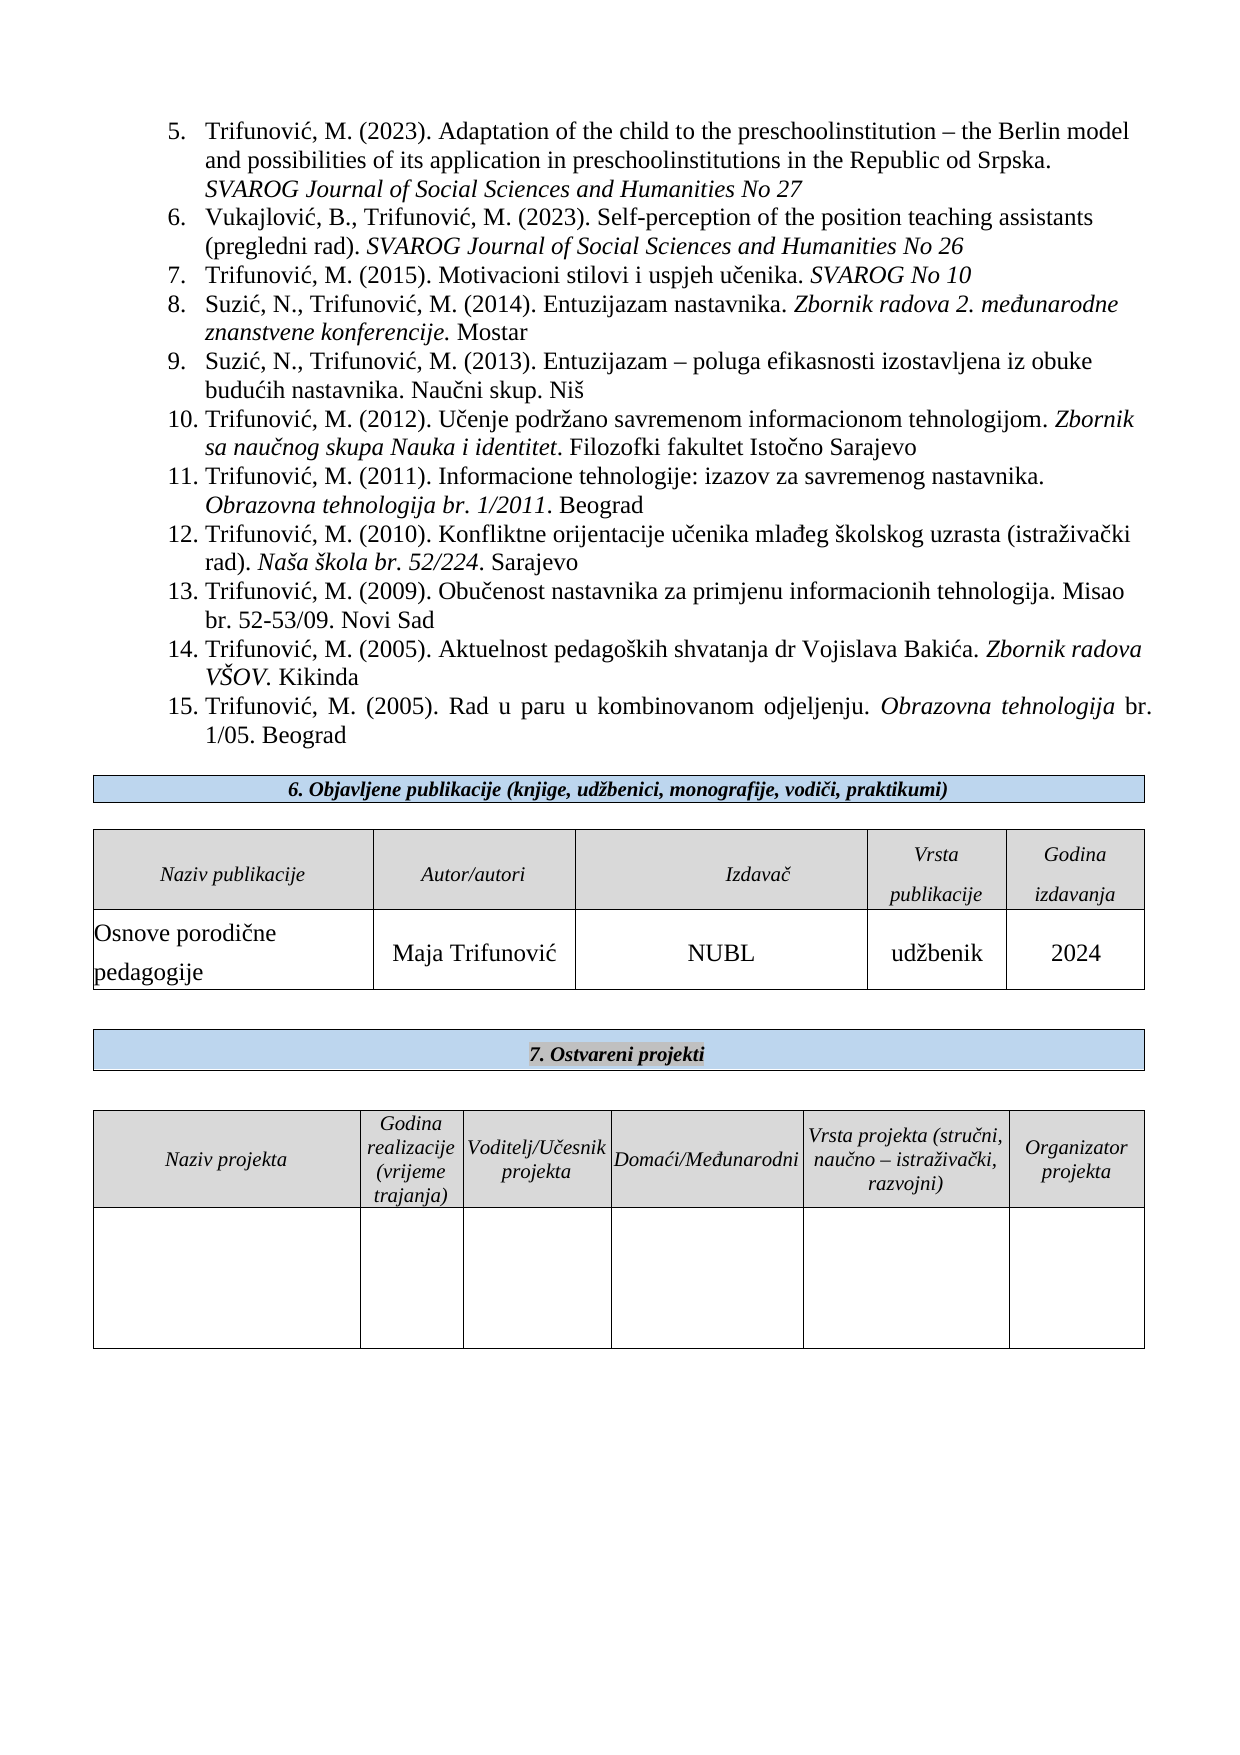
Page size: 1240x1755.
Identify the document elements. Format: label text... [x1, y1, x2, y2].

table_cell 2024 [1007, 910, 1144, 989]
list Trifunović, M. (2009). Obučenost nastavnika za primjenu informacionih tehnologija. Misao br. 52-53/09. Novi Sad [167, 576, 1152, 634]
table_header Naziv publikacije [94, 830, 373, 909]
table_cell Osnove porodične pedagogije [94, 910, 373, 989]
table_cell [464, 1208, 611, 1348]
list Vukajlović, B., Trifunović, M. (2023). Self-perception of the position teaching assistants (pregledni rad). SVAROG Journal of Social Sciences and Humanities No 26 [167, 202, 1152, 260]
list Trifunović, M. (2005). Rad u paru u kombinovanom odjeljenju. Obrazovna tehnologija br. 1/05. Beograd [167, 691, 1152, 749]
table_cell Maja Trifunović [374, 910, 575, 989]
table_header Domaći/Međunarodni [612, 1111, 803, 1207]
list Trifunović, M. (2015). Motivacioni stilovi i uspjeh učenika. SVAROG No 10 [167, 260, 1152, 289]
table_header Vrsta publikacije [868, 830, 1006, 909]
list Trifunović, M. (2005). Aktuelnost pedagoških shvatanja dr Vojislava Bakića. Zbornik radova VŠOV. Kikinda [167, 634, 1152, 691]
table_header Godina realizacije (vrijeme trajanja) [361, 1111, 463, 1207]
table_header 6. Objavljene publikacije (knjige, udžbenici, monografije, vodiči, praktikumi) [94, 776, 1144, 802]
table_cell [361, 1208, 463, 1348]
table_cell [1010, 1208, 1144, 1348]
table_header Autor/autori [374, 830, 575, 909]
list Trifunović, M. (2023). Adaptation of the child to the preschoolinstitution – the Berlin model and possibilities of its application in preschoolinstitutions in the Republic od Srpska. SVAROG Journal of Social Sciences and Humanities No 27 [167, 116, 1152, 202]
table_header Naziv projekta [94, 1111, 360, 1207]
table_cell NUBL [576, 910, 867, 989]
table_header Organizator projekta [1010, 1111, 1144, 1207]
table_cell [94, 1208, 360, 1348]
list Trifunović, M. (2011). Informacione tehnologije: izazov za savremenog nastavnika. Obrazovna tehnologija br. 1/2011. Beograd [167, 461, 1152, 519]
table_header Vrsta projekta (stručni, naučno – istraživački, razvojni) [804, 1111, 1009, 1207]
table_header Godina izdavanja [1007, 830, 1144, 909]
table_cell udžbenik [868, 910, 1006, 989]
table_cell [612, 1208, 803, 1348]
list Trifunović, M. (2012). Učenje podržano savremenom informacionom tehnologijom. Zbornik sa naučnog skupa Nauka i identitet. Filozofki fakultet Istočno Sarajevo [167, 404, 1152, 461]
list Suzić, N., Trifunović, M. (2014). Entuzijazam nastavnika. Zbornik radova 2. međunarodne znanstvene konferencije. Mostar [167, 289, 1152, 346]
table_header 7. Ostvareni projekti [94, 1030, 1144, 1069]
list Trifunović, M. (2010). Konfliktne orijentacije učenika mlađeg školskog uzrasta (istraživački rad). Naša škola br. 52/224. Sarajevo [167, 519, 1152, 576]
table_header Voditelj/Učesnik projekta [464, 1111, 611, 1207]
table_cell [804, 1208, 1009, 1348]
table_header Izdavač [576, 830, 867, 909]
list Suzić, N., Trifunović, M. (2013). Entuzijazam – poluga efikasnosti izostavljena iz obuke budućih nastavnika. Naučni skup. Niš [167, 346, 1152, 404]
